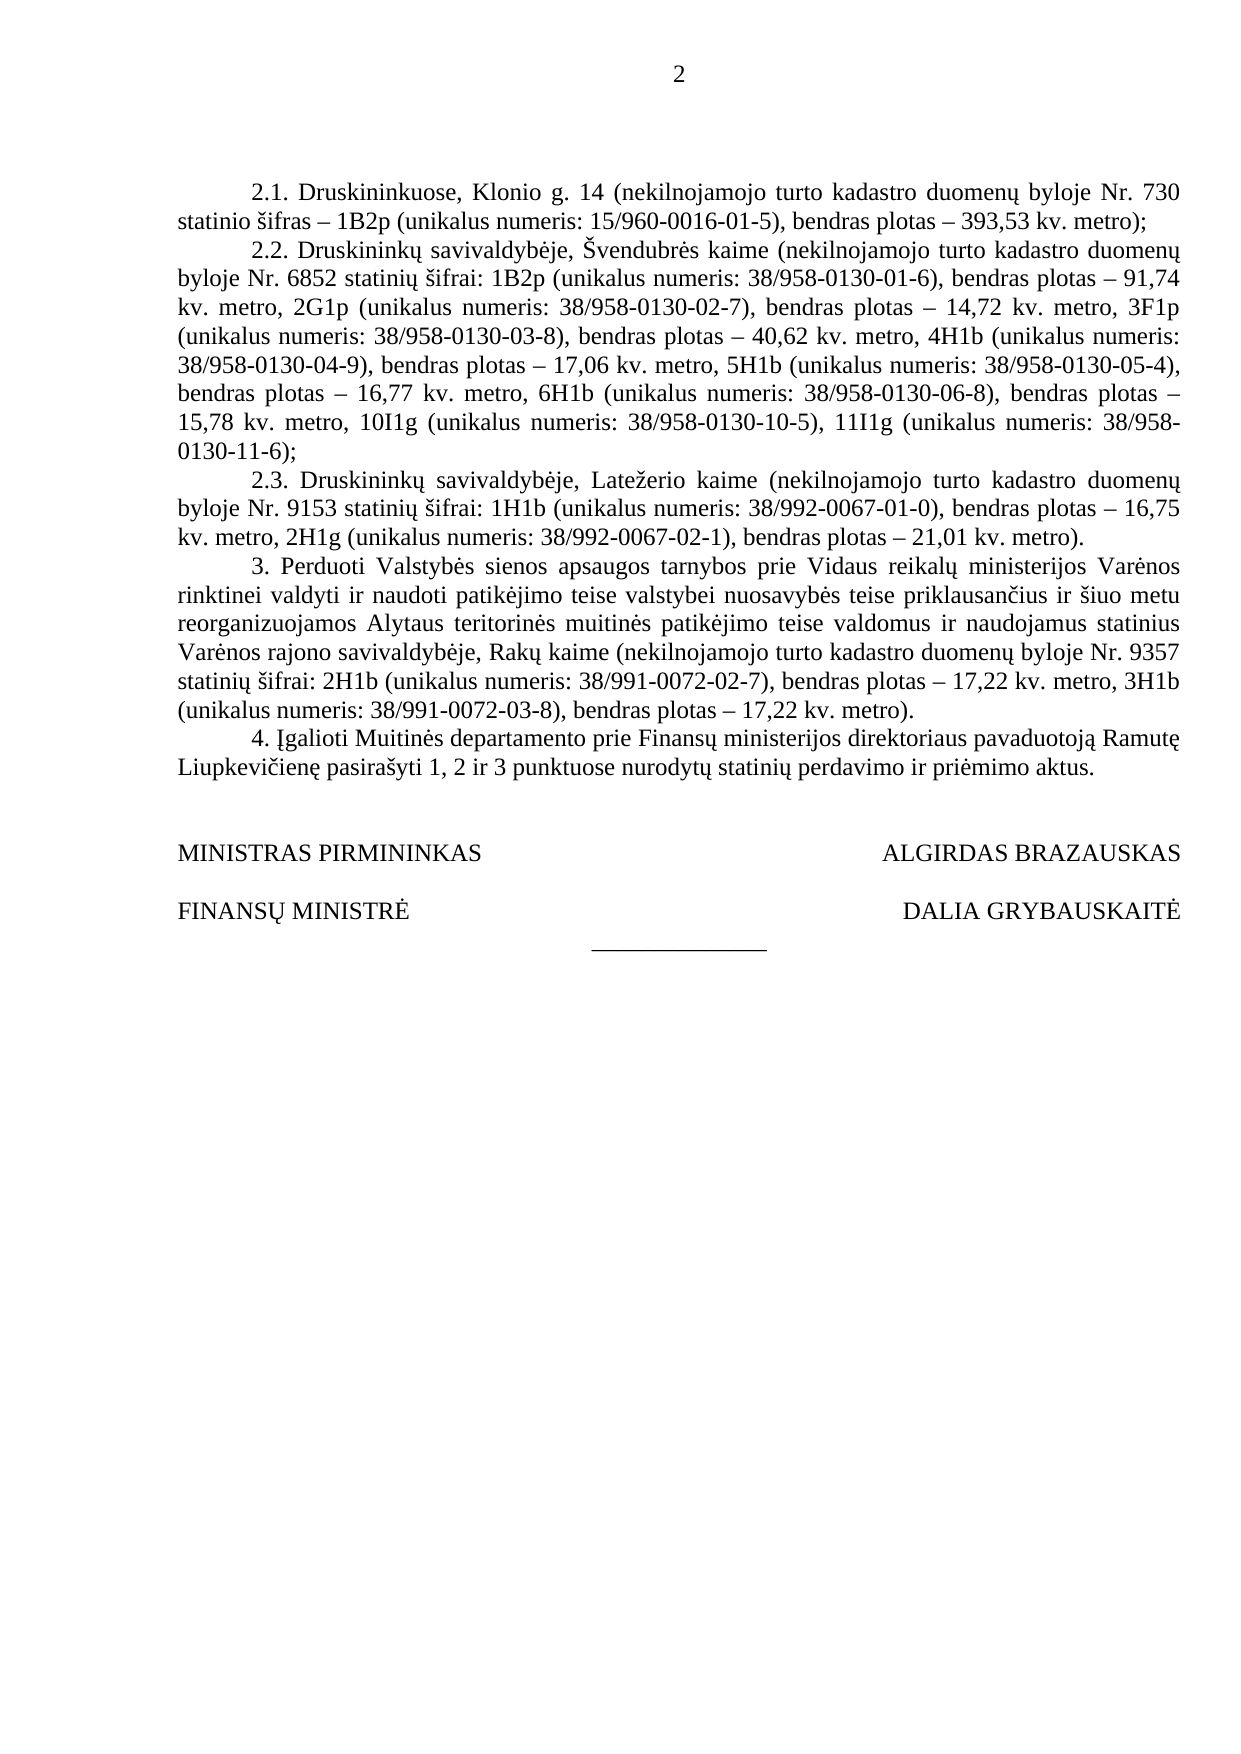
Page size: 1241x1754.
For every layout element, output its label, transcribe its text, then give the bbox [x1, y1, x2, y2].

text 3. Perduoti Valstybės sienos apsaugos tarnybos prie Vidaus reikalų ministerijos Varėnos rinktinei valdyti ir naudoti patikėjimo teise valstybei nuosavybės teise priklausančius ir šiuo metu reorganizuojamos Alytaus teritorinės muitinės patikėjimo teise valdomus ir naudojamus statinius Varėnos rajono savivaldybėje, Rakų kaime (nekilnojamojo turto kadastro duomenų byloje Nr. 9357 statinių šifrai: 2H1b (unikalus numeris: 38/991-0072-02-7), bendras plotas – 17,22 kv. metro, 3H1b (unikalus numeris: 38/991-0072-03-8), bendras plotas – 17,22 kv. metro). [177, 551, 1181, 723]
text 2.2. Druskininkų savivaldybėje, Švendubrės kaime (nekilnojamojo turto kadastro duomenų byloje Nr. 6852 statinių šifrai: 1B2p (unikalus numeris: 38/958-0130-01-6), bendras plotas – 91,74 kv. metro, 2G1p (unikalus numeris: 38/958-0130-02-7), bendras plotas – 14,72 kv. metro, 3F1p (unikalus numeris: 38/958-0130-03-8), bendras plotas – 40,62 kv. metro, 4H1b (unikalus numeris: 38/958-0130-04-9), bendras plotas – 17,06 kv. metro, 5H1b (unikalus numeris: 38/958-0130-05-4), bendras plotas – 16,77 kv. metro, 6H1b (unikalus numeris: 38/958-0130-06-8), bendras plotas – 15,78 kv. metro, 10I1g (unikalus numeris: 38/958-0130-10-5), 11I1g (unikalus numeris: 38/958-0130-11-6); [177, 235, 1181, 465]
text MINISTRAS PIRMININKAS ALGIRDAS BRAZAUSKAS [177, 838, 1181, 867]
text FINANSŲ MINISTRĖ DALIA GRYBAUSKAITĖ [177, 896, 1181, 925]
text 2.1. Druskininkuose, Klonio g. 14 (nekilnojamojo turto kadastro duomenų byloje Nr. 730 statinio šifras – 1B2p (unikalus numeris: 15/960-0016-01-5), bendras plotas – 393,53 kv. metro); [177, 177, 1181, 235]
text ______________ [177, 925, 1181, 953]
text 2.3. Druskininkų savivaldybėje, Latežerio kaime (nekilnojamojo turto kadastro duomenų byloje Nr. 9153 statinių šifrai: 1H1b (unikalus numeris: 38/992-0067-01-0), bendras plotas – 16,75 kv. metro, 2H1g (unikalus numeris: 38/992-0067-02-1), bendras plotas – 21,01 kv. metro). [177, 465, 1181, 551]
text 4. Įgalioti Muitinės departamento prie Finansų ministerijos direktoriaus pavaduotoją Ramutę Liupkevičienę pasirašyti 1, 2 ir 3 punktuose nurodytų statinių perdavimo ir priėmimo aktus. [177, 723, 1181, 781]
